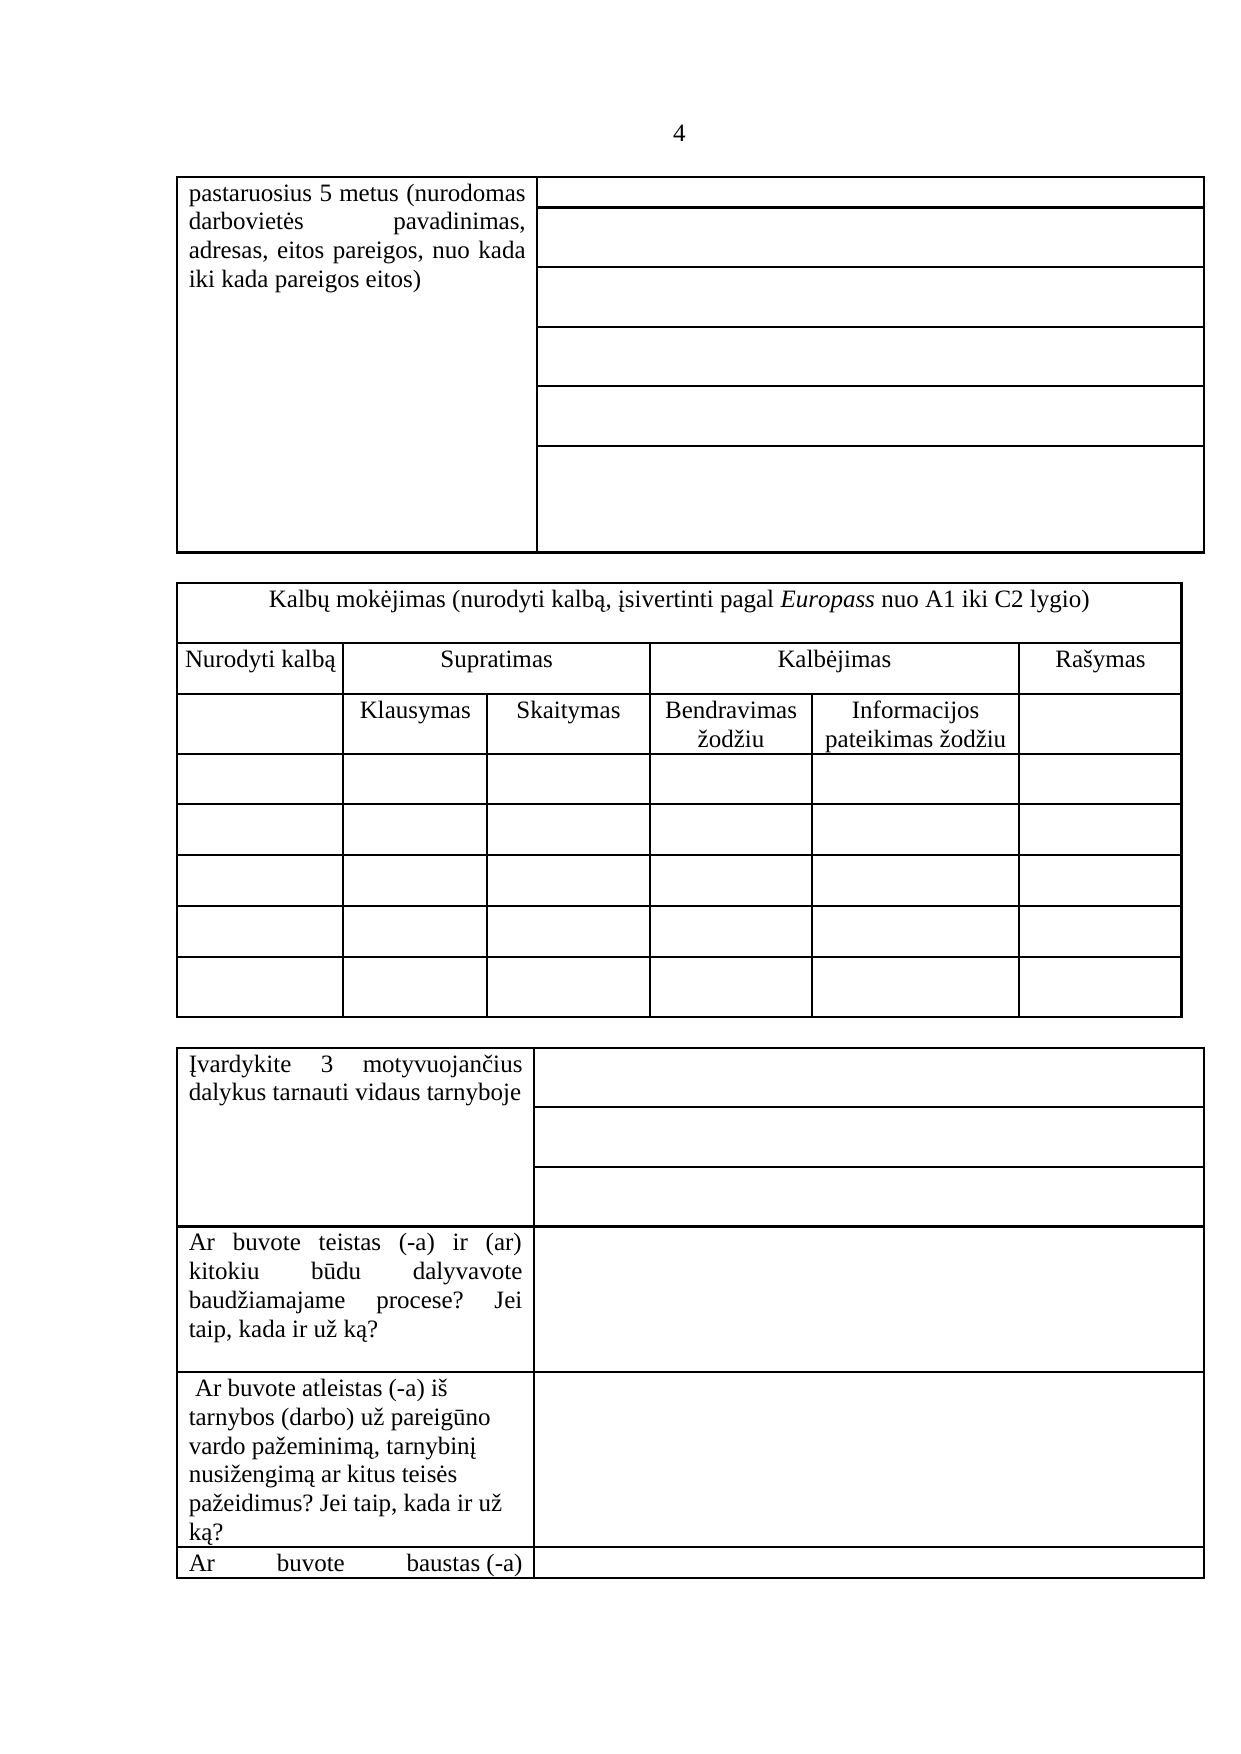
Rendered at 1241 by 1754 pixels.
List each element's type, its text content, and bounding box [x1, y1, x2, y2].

table_cell Rašymas [1020, 644, 1180, 693]
table_cell [344, 856, 486, 905]
table_cell [535, 1548, 1203, 1577]
table_cell [538, 387, 1203, 445]
table_cell [651, 805, 811, 854]
table_cell [535, 1228, 1203, 1371]
table_cell [651, 755, 811, 803]
table_cell Kalbėjimas [651, 644, 1018, 693]
table_cell [488, 958, 649, 1016]
table_cell [651, 856, 811, 905]
table_cell [178, 907, 342, 956]
table_cell [488, 907, 649, 956]
table_cell [1020, 958, 1180, 1016]
table_cell [1020, 695, 1180, 752]
table_cell [538, 268, 1203, 326]
table_cell [488, 805, 649, 854]
table_cell [538, 178, 1203, 206]
table_cell [488, 856, 649, 905]
table_cell Nurodyti kalbą [178, 644, 342, 693]
table_cell [344, 755, 486, 803]
table_cell [178, 958, 342, 1016]
table_cell Ar buvote teistas (-a) ir (ar) kitokiu būdu dalyvavote baudžiamajame procese? Jei taip, kada ir už ką? [178, 1228, 533, 1371]
table_cell [813, 958, 1018, 1016]
table_header [535, 1049, 1203, 1106]
table_cell [538, 328, 1203, 385]
table_header Įvardykite 3 motyvuojančius dalykus tarnauti vidaus tarnyboje [178, 1049, 533, 1225]
table_cell [813, 907, 1018, 956]
table_cell [178, 755, 342, 803]
table_cell Ar buvote baustas (-a) [178, 1548, 533, 1577]
table_cell Supratimas [344, 644, 649, 693]
table_cell [813, 856, 1018, 905]
table_cell [538, 209, 1203, 266]
table_cell [178, 856, 342, 905]
table_cell [535, 1108, 1203, 1166]
table_cell [1020, 856, 1180, 905]
table_cell Skaitymas [488, 695, 649, 752]
table_cell [1020, 805, 1180, 854]
table_cell pastaruosius 5 metus (nurodomas darbovietės pavadinimas, adresas, eitos pareigos, nuo kada iki kada pareigos eitos) [178, 178, 536, 551]
table_cell [344, 958, 486, 1016]
table_cell [535, 1373, 1203, 1546]
table_cell [535, 1168, 1203, 1225]
table_cell [344, 805, 486, 854]
table_cell [1020, 907, 1180, 956]
table_cell [813, 755, 1018, 803]
table_cell [1020, 755, 1180, 803]
table_cell Ar buvote atleistas (-a) iš tarnybos (darbo) už pareigūno vardo pažeminimą, tarnybinį nusižengimą ar kitus teisės pažeidimus? Jei taip, kada ir už ką? [178, 1373, 533, 1546]
table_header Kalbų mokėjimas (nurodyti kalbą, įsivertinti pagal Europass nuo A1 iki C2 lygio) [178, 584, 1180, 642]
table_cell [538, 447, 1203, 551]
table_cell Klausymas [344, 695, 486, 752]
table_cell [651, 958, 811, 1016]
table_cell [813, 805, 1018, 854]
table_cell Bendravimas žodžiu [651, 695, 811, 752]
table_cell [488, 755, 649, 803]
table_cell [344, 907, 486, 956]
table_cell [651, 907, 811, 956]
table_cell [178, 805, 342, 854]
table_cell Informacijos pateikimas žodžiu [813, 695, 1018, 752]
table_cell [178, 695, 342, 752]
